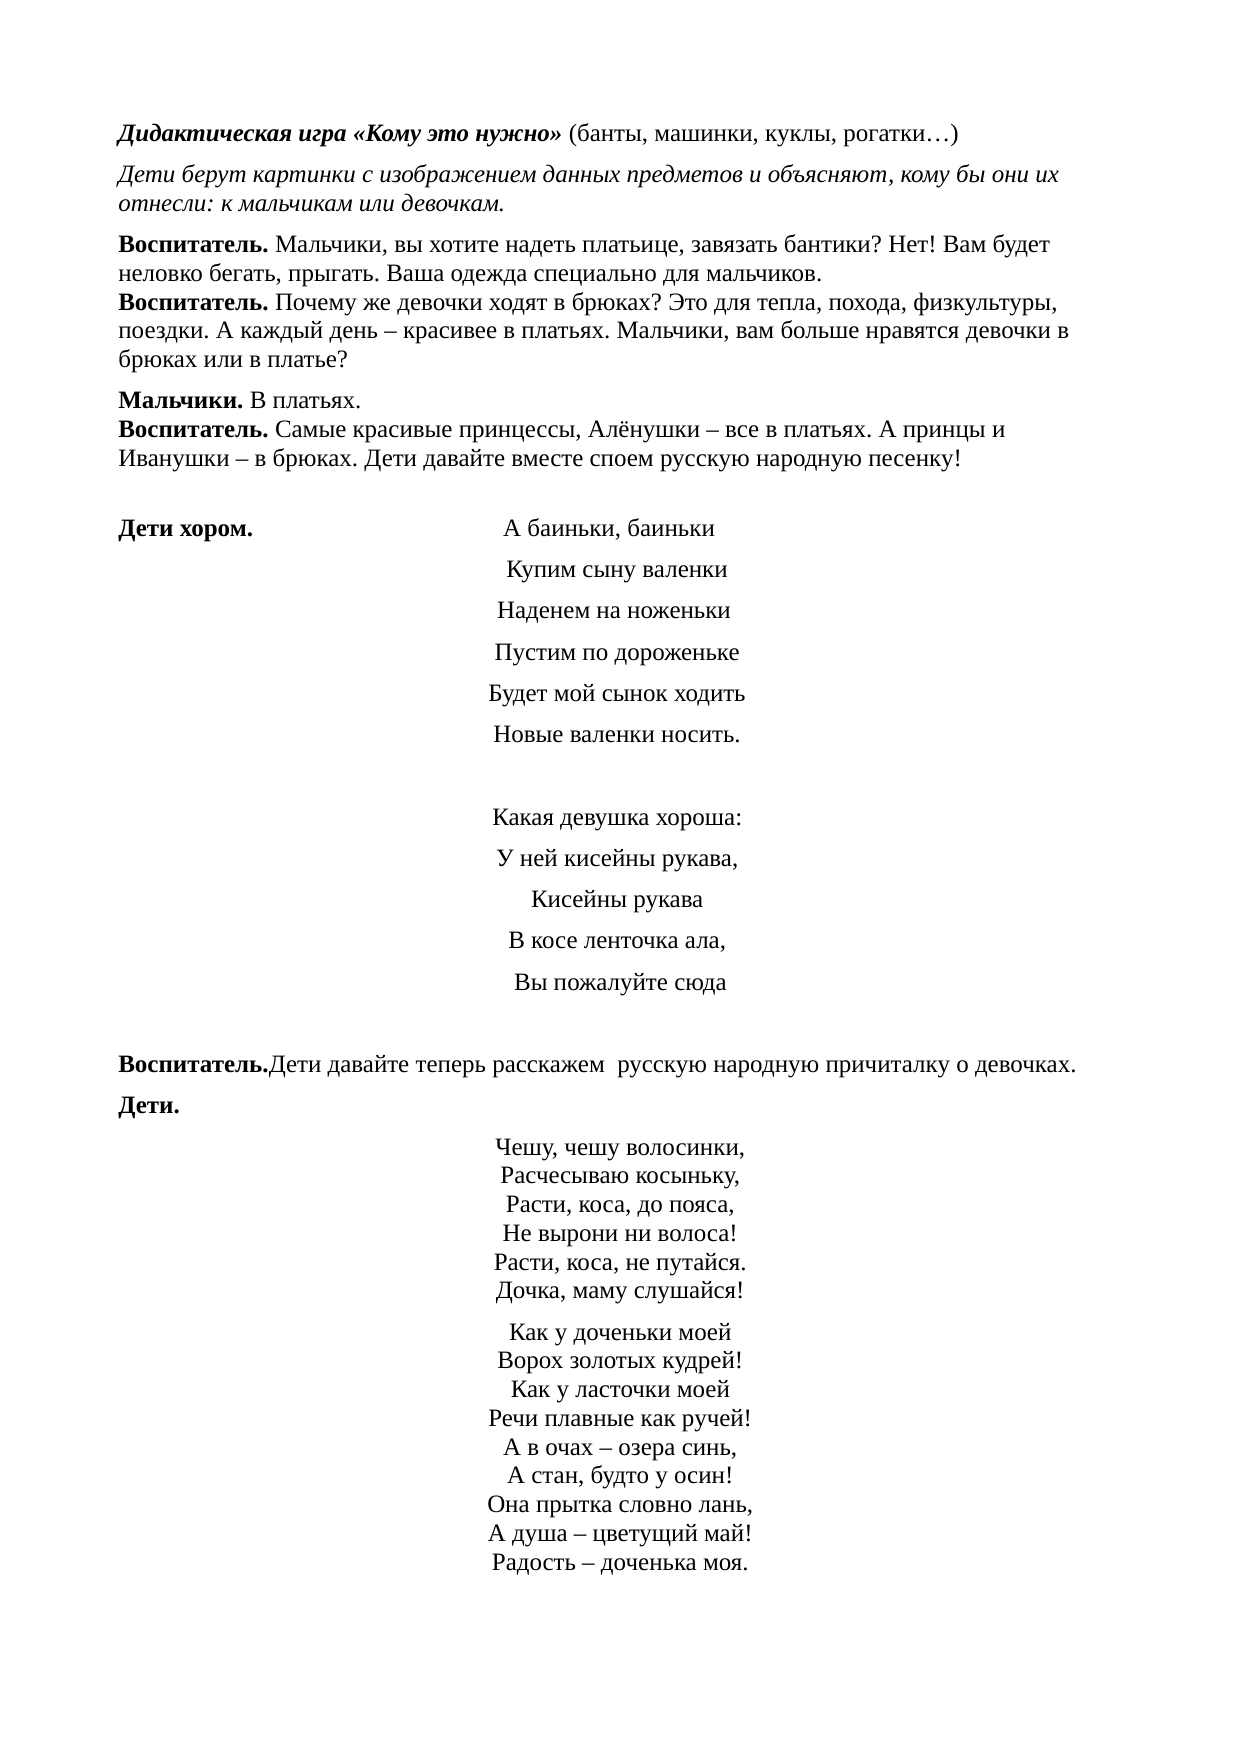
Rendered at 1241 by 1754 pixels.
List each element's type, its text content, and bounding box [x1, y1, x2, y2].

text Дети хором. А баиньки, баиньки [118, 513, 1122, 542]
text Как у доченьки моей Ворох золотых кудрей! Как у ласточки моей Речи плавные как ручей! А в очах – озера синь, А стан, будто у осин! Она прытка словно лань, А душа – цветущий май! Радость – доченька моя. [118, 1317, 1122, 1576]
text Купим сыну валенки [118, 554, 1122, 583]
text Кисейны рукава [118, 884, 1122, 913]
text В косе ленточка ала, [118, 926, 1122, 954]
text Чешу, чешу волосинки, Расчесываю косыньку, Расти, коса, до пояса, Не вырони ни волоса! Расти, коса, не путайся. Дочка, маму слушайся! [118, 1132, 1122, 1304]
text Мальчики. В платьях. Воспитатель. Самые красивые принцессы, Алёнушки – все в платьях. А принцы и Иванушки – в брюках. Дети давайте вместе споем русскую народную песенку! [118, 386, 1122, 501]
text Наденем на ноженьки [118, 596, 1122, 624]
text Пустим по дороженьке [118, 637, 1122, 666]
text Будет мой сынок ходить [118, 678, 1122, 707]
text Воспитатель. Мальчики, вы хотите надеть платьице, завязать бантики? Нет! Вам будет неловко бегать, прыгать. Ваша одежда специально для мальчиков. Воспитатель. Почему же девочки ходят в брюках? Это для тепла, похода, физкультуры, поездки. А каждый день – красивее в платьях. Мальчики, вам больше нравятся девочки в брюках или в платье? [118, 229, 1122, 373]
text Вы пожалуйте сюда [118, 967, 1122, 996]
text Какая девушка хороша: [118, 802, 1122, 831]
text Новые валенки носить. [118, 719, 1122, 748]
text Дидактическая игра «Кому это нужно» (банты, машинки, куклы, рогатки…) [118, 118, 1122, 147]
text Воспитатель.Дети давайте теперь расскажем русскую народную причиталку о девочках. [118, 1049, 1122, 1078]
text Дети. [118, 1091, 1122, 1119]
text Дети берут картинки с изображением данных предметов и объясняют, кому бы они их отнесли: к мальчикам или девочкам. [118, 159, 1122, 217]
text У ней кисейны рукава, [118, 843, 1122, 872]
